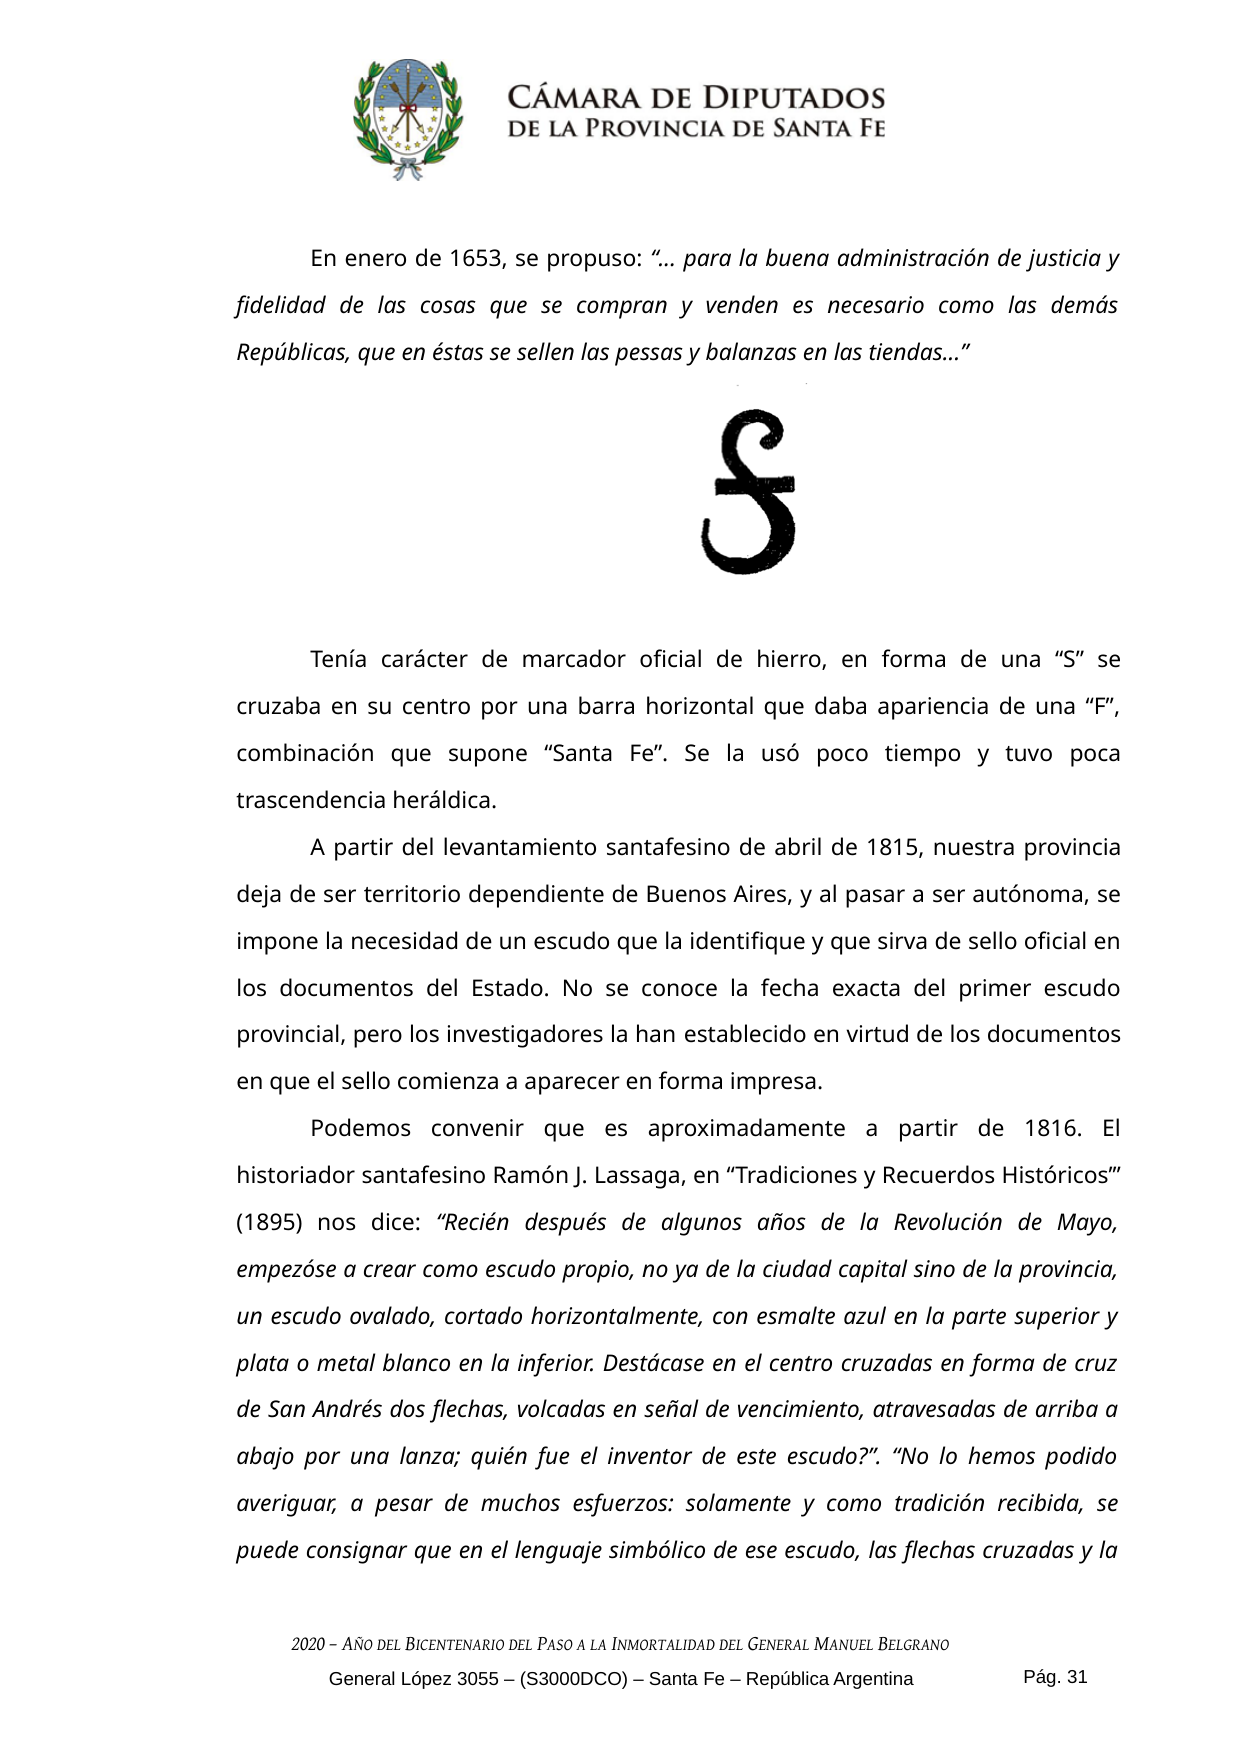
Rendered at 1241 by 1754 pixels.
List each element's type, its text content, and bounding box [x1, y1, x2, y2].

text Podemos convenir que es aproximadamente a partir de 1816. El historiador santafesino Ramón J. Lassaga, en “Tradiciones y Recuerdos Históricos’” (1895) nos dice: “Recién después de algunos años de la Revolución de Mayo, empezóse a crear como escudo propio, no ya de la ciudad capital sino de la provincia, un escudo ovalado, cortado horizontalmente, con esmalte azul en la parte superior y plata o metal blanco en la inferior. Destácase en el centro cruzadas en forma de cruz de San Andrés dos flechas, volcadas en señal de vencimiento, atravesadas de arriba a abajo por una lanza; quién fue el inventor de este escudo?”. “No lo hemos podido averiguar, a pesar de muchos esfuerzos: solamente y como tradición recibida, se puede consignar que en el lenguaje simbólico de ese escudo, las flechas cruzadas y la [236, 1112, 1122, 1565]
text A partir del levantamiento santafesino de abril de 1815, nuestra provincia deja de ser territorio dependiente de Buenos Aires, y al pasar a ser autónoma, se impone la necesidad de un escudo que la identifique y que sirva de sello oficial en los documentos del Estado. No se conoce la fecha exacta del primer escudo provincial, pero los investigadores la han establecido en virtud de los documentos en que el sello comienza a aparecer en forma impresa. [236, 831, 1122, 1097]
text En enero de 1653, se propuso: “... para la buena administración de justicia y fidelidad de las cosas que se compran y venden es necesario como las demás Repúblicas, que en éstas se sellen las pessas y balanzas en las tiendas...” [236, 242, 1122, 367]
text Tenía carácter de marcador oficial de hierro, en forma de una “S” se cruzaba en su centro por una barra horizontal que daba apariencia de una “F”, combinación que supone “Santa Fe”. Se la usó poco tiempo y tuvo poca trascendencia heráldica. [236, 643, 1122, 815]
picture [662, 382, 829, 588]
